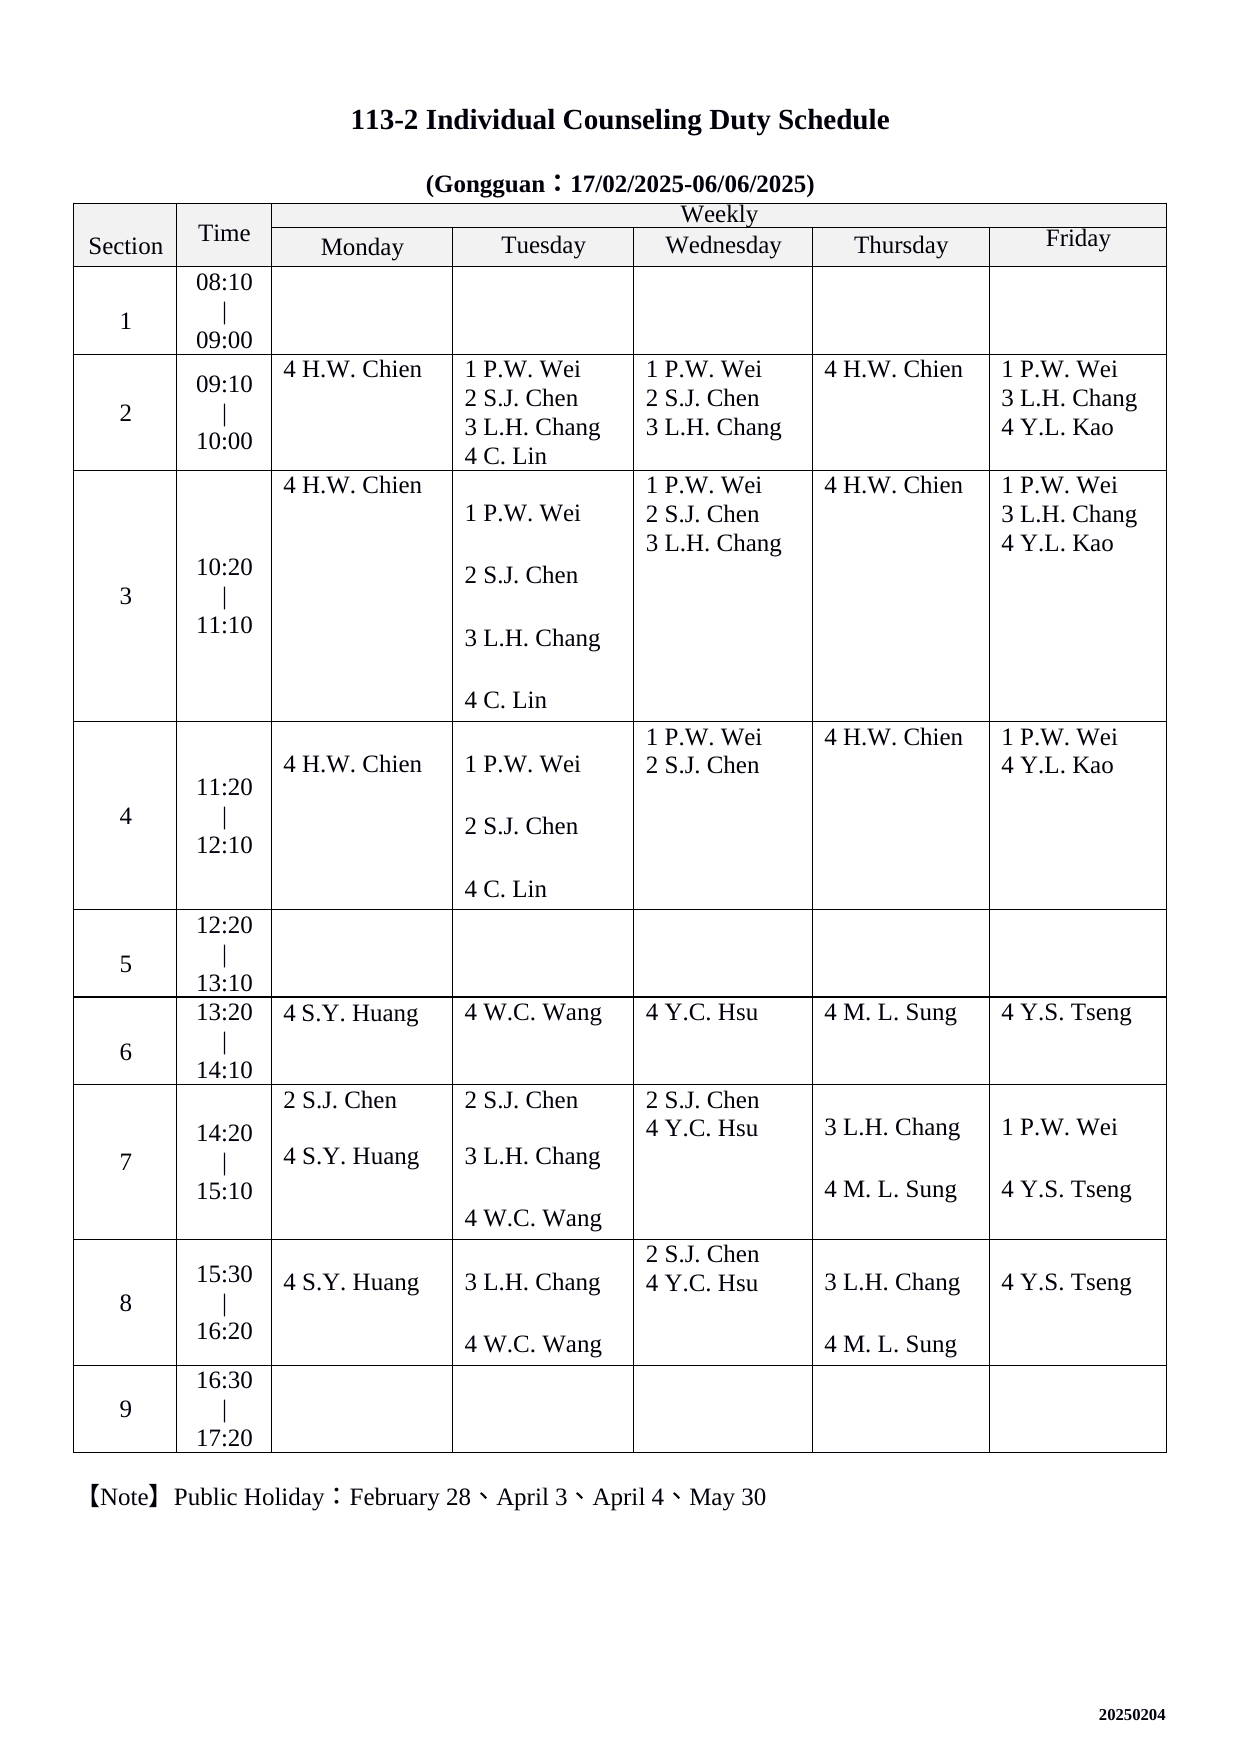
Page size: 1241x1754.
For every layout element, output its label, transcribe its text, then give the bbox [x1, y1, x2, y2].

table_cell 1 P.W. Wei 3 L.H. Chang 4 Y.L. Kao [990, 355, 1166, 469]
table_cell [453, 910, 633, 996]
table_cell 1 P.W. Wei 4 Y.S. Tseng [990, 1085, 1166, 1238]
table_cell 4 Y.S. Tseng [990, 1240, 1166, 1364]
table_cell 15:30 | 16:20 [177, 1240, 271, 1364]
table_cell 4 H.W. Chien [813, 471, 989, 721]
table_cell [990, 267, 1166, 353]
table_cell 4 H.W. Chien [272, 471, 452, 721]
table_cell Friday [990, 228, 1166, 266]
table_cell 3 L.H. Chang 4 M. L. Sung [813, 1240, 989, 1364]
table_cell 2 S.J. Chen 4 Y.C. Hsu [634, 1240, 812, 1364]
table_cell 4 W.C. Wang [453, 998, 633, 1084]
table_cell 2 S.J. Chen 4 Y.C. Hsu [634, 1085, 812, 1238]
table_cell 1 P.W. Wei 2 S.J. Chen [634, 722, 812, 909]
table_cell 4 S.Y. Huang [272, 1240, 452, 1364]
table_cell 09:10 | 10:00 [177, 355, 271, 469]
table_cell Monday [272, 228, 452, 266]
table_cell 5 [74, 910, 176, 996]
table_header Weekly [272, 204, 1166, 227]
table_cell 16:30 | 17:20 [177, 1366, 271, 1452]
table_cell 4 S.Y. Huang [272, 998, 452, 1084]
table_cell 1 [74, 267, 176, 353]
text 113-2 Individual Counseling Duty Schedule [75, 78, 1165, 140]
table_cell [813, 267, 989, 353]
text 【Note】Public Holiday：February 28、April 3、April 4、May 30 [75, 1453, 1165, 1516]
table_cell 4 H.W. Chien [813, 355, 989, 469]
table_cell 3 [74, 471, 176, 721]
table_header Section [74, 204, 176, 266]
table_cell 08:10 | 09:00 [177, 267, 271, 353]
table_cell [990, 1366, 1166, 1452]
table_cell 4 H.W. Chien [813, 722, 989, 909]
table_cell Wednesday [634, 228, 812, 266]
table_cell [634, 1366, 812, 1452]
table_header Time [177, 204, 271, 266]
table_cell 1 P.W. Wei 2 S.J. Chen 3 L.H. Chang 4 C. Lin [453, 355, 633, 469]
table_cell Thursday [813, 228, 989, 266]
table_cell [634, 267, 812, 353]
table_cell [813, 1366, 989, 1452]
table_cell [453, 1366, 633, 1452]
table_cell 3 L.H. Chang 4 M. L. Sung [813, 1085, 989, 1238]
table_cell 7 [74, 1085, 176, 1238]
text (Gongguan：17/02/2025-06/06/2025) [75, 140, 1165, 203]
table_cell [272, 1366, 452, 1452]
table_cell 4 H.W. Chien [272, 355, 452, 469]
table_cell 1 P.W. Wei 2 S.J. Chen 3 L.H. Chang [634, 471, 812, 721]
table_cell 4 Y.S. Tseng [990, 998, 1166, 1084]
table_cell 1 P.W. Wei 2 S.J. Chen 4 C. Lin [453, 722, 633, 909]
table_cell 8 [74, 1240, 176, 1364]
table_cell 14:20 | 15:10 [177, 1085, 271, 1238]
table_cell 2 S.J. Chen 3 L.H. Chang 4 W.C. Wang [453, 1085, 633, 1238]
table_cell [453, 267, 633, 353]
table_cell 3 L.H. Chang 4 W.C. Wang [453, 1240, 633, 1364]
table_cell [990, 910, 1166, 996]
table_cell 10:20 | 11:10 [177, 471, 271, 721]
table_cell 4 [74, 722, 176, 909]
table_cell 2 [74, 355, 176, 469]
table_cell 13:20 | 14:10 [177, 998, 271, 1084]
table_cell 1 P.W. Wei 2 S.J. Chen 3 L.H. Chang 4 C. Lin [453, 471, 633, 721]
table_cell [634, 910, 812, 996]
table_cell 4 M. L. Sung [813, 998, 989, 1084]
table_cell Tuesday [453, 228, 633, 266]
table_cell [272, 910, 452, 996]
table_cell [813, 910, 989, 996]
table_cell 1 P.W. Wei 2 S.J. Chen 3 L.H. Chang [634, 355, 812, 469]
table_cell 1 P.W. Wei 3 L.H. Chang 4 Y.L. Kao [990, 471, 1166, 721]
table_cell 12:20 | 13:10 [177, 910, 271, 996]
table_cell 6 [74, 998, 176, 1084]
table_cell 4 H.W. Chien [272, 722, 452, 909]
table_cell 4 Y.C. Hsu [634, 998, 812, 1084]
table_cell [272, 267, 452, 353]
table_cell 11:20 | 12:10 [177, 722, 271, 909]
table_cell 9 [74, 1366, 176, 1452]
table_cell 2 S.J. Chen 4 S.Y. Huang [272, 1085, 452, 1238]
table_cell 1 P.W. Wei 4 Y.L. Kao [990, 722, 1166, 909]
